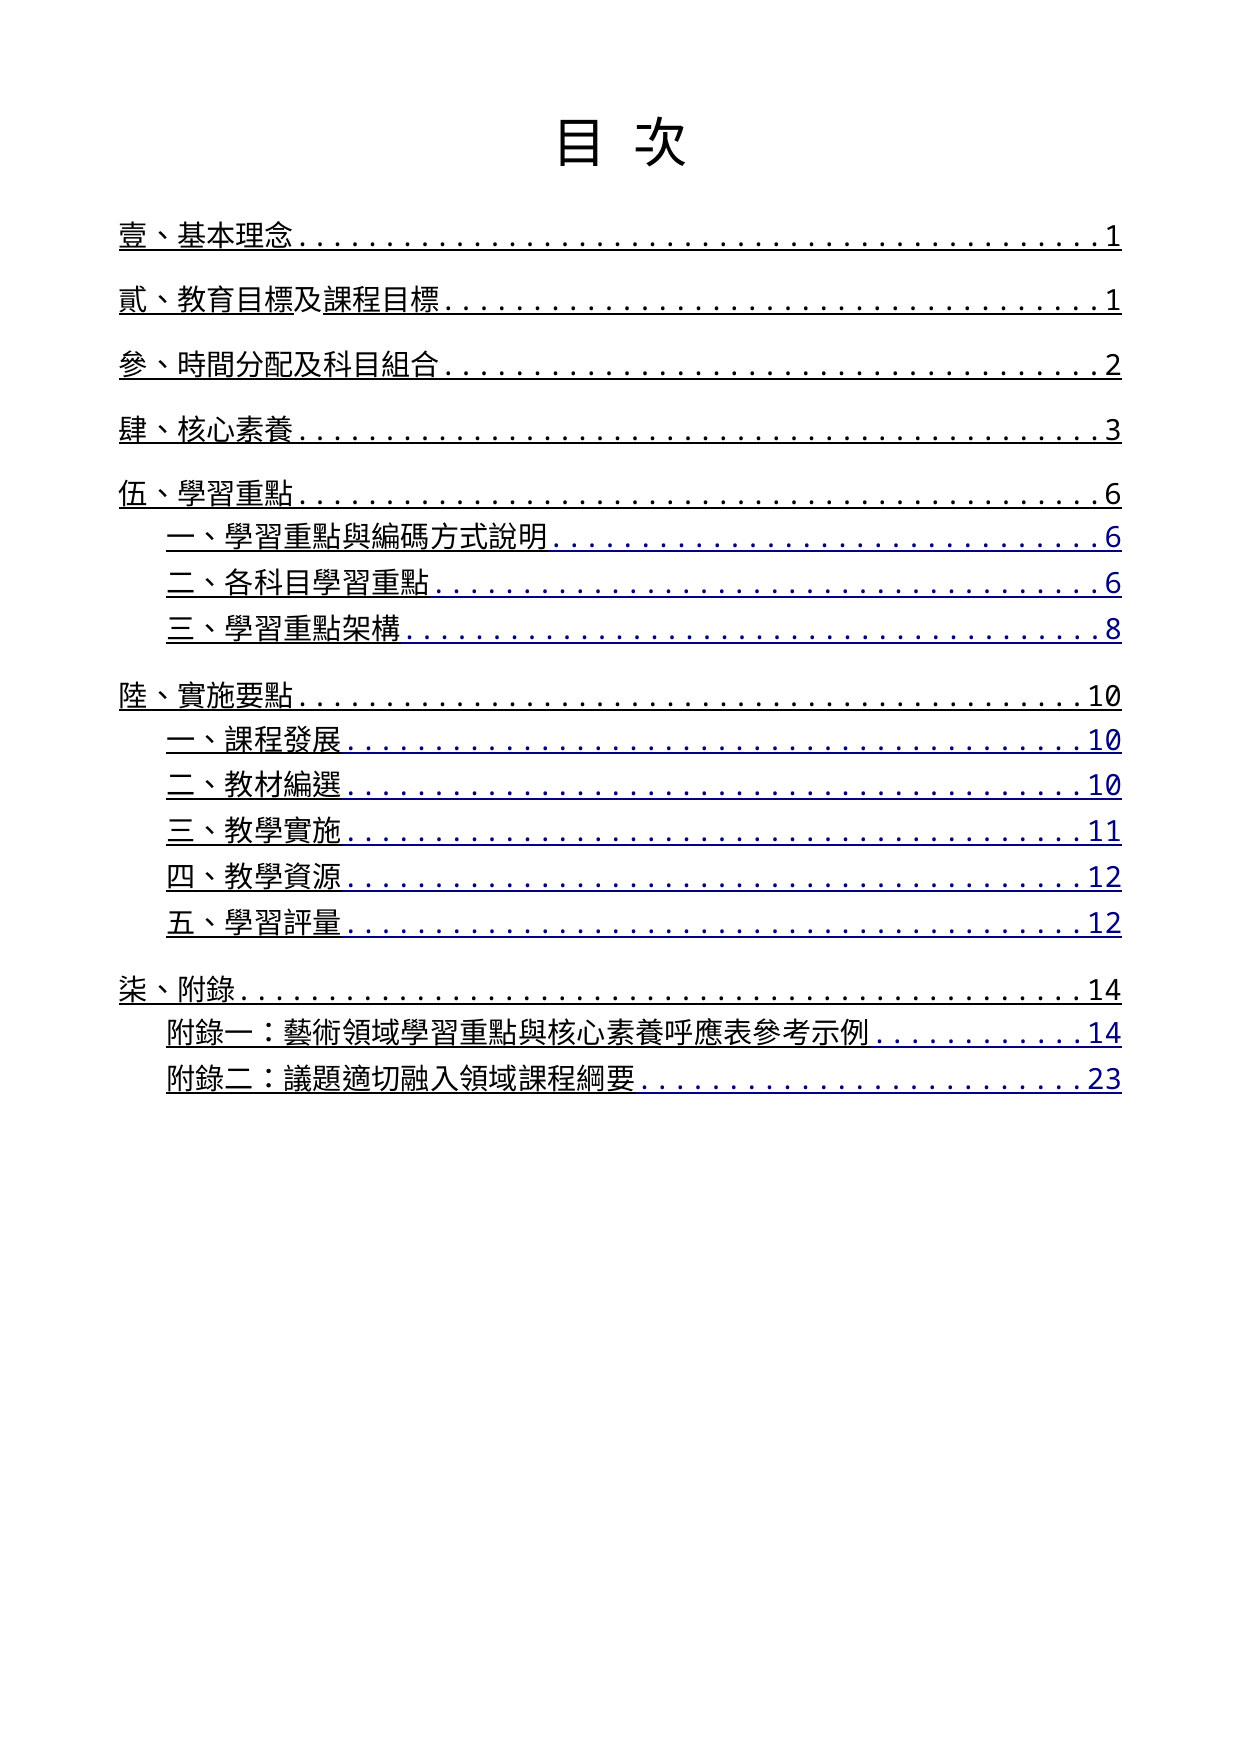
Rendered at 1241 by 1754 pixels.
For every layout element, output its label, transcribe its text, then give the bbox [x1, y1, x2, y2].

text [118, 710, 1122, 716]
text [118, 379, 1122, 384]
text 貳、教育目標及課程目標 1 [118, 274, 1122, 320]
text 伍、學習重點 6 [118, 468, 1122, 507]
text [118, 250, 1122, 255]
text [166, 892, 1122, 899]
text 二、各科目學習重點 6 [166, 559, 1122, 596]
text 四、教學資源 12 [166, 853, 1122, 890]
text 肆、核心素養 3 [118, 403, 1122, 442]
text 柒、附錄 14 [118, 964, 1122, 1003]
text 三、教學實施 11 [166, 807, 1122, 844]
text 附錄一：藝術領域學習重點與核心素養呼應表參考示例 14 [166, 1009, 1122, 1046]
text [118, 508, 1122, 514]
text [166, 598, 1122, 605]
text [166, 1048, 1122, 1055]
text 目 次 [118, 126, 1122, 172]
text 壹、基本理念 1 [118, 209, 1122, 249]
text 陸、實施要點 10 [118, 670, 1122, 709]
text 一、學習重點與編碼方式說明 6 [166, 514, 1122, 550]
text [166, 846, 1122, 853]
text [166, 800, 1122, 807]
text 附錄二：議題適切融入領域課程綱要 23 [166, 1055, 1122, 1092]
text [118, 443, 1122, 449]
text [166, 754, 1122, 762]
text 一、課程發展 10 [166, 716, 1122, 752]
text [166, 644, 1122, 651]
text 三、學習重點架構 8 [166, 605, 1122, 642]
text [166, 552, 1122, 559]
text 參、時間分配及科目組合 2 [118, 339, 1122, 378]
text 五、學習評量 12 [166, 899, 1122, 936]
text [166, 1094, 1122, 1101]
text 二、教材編選 10 [166, 762, 1122, 798]
text [118, 1004, 1122, 1009]
text [166, 938, 1122, 945]
